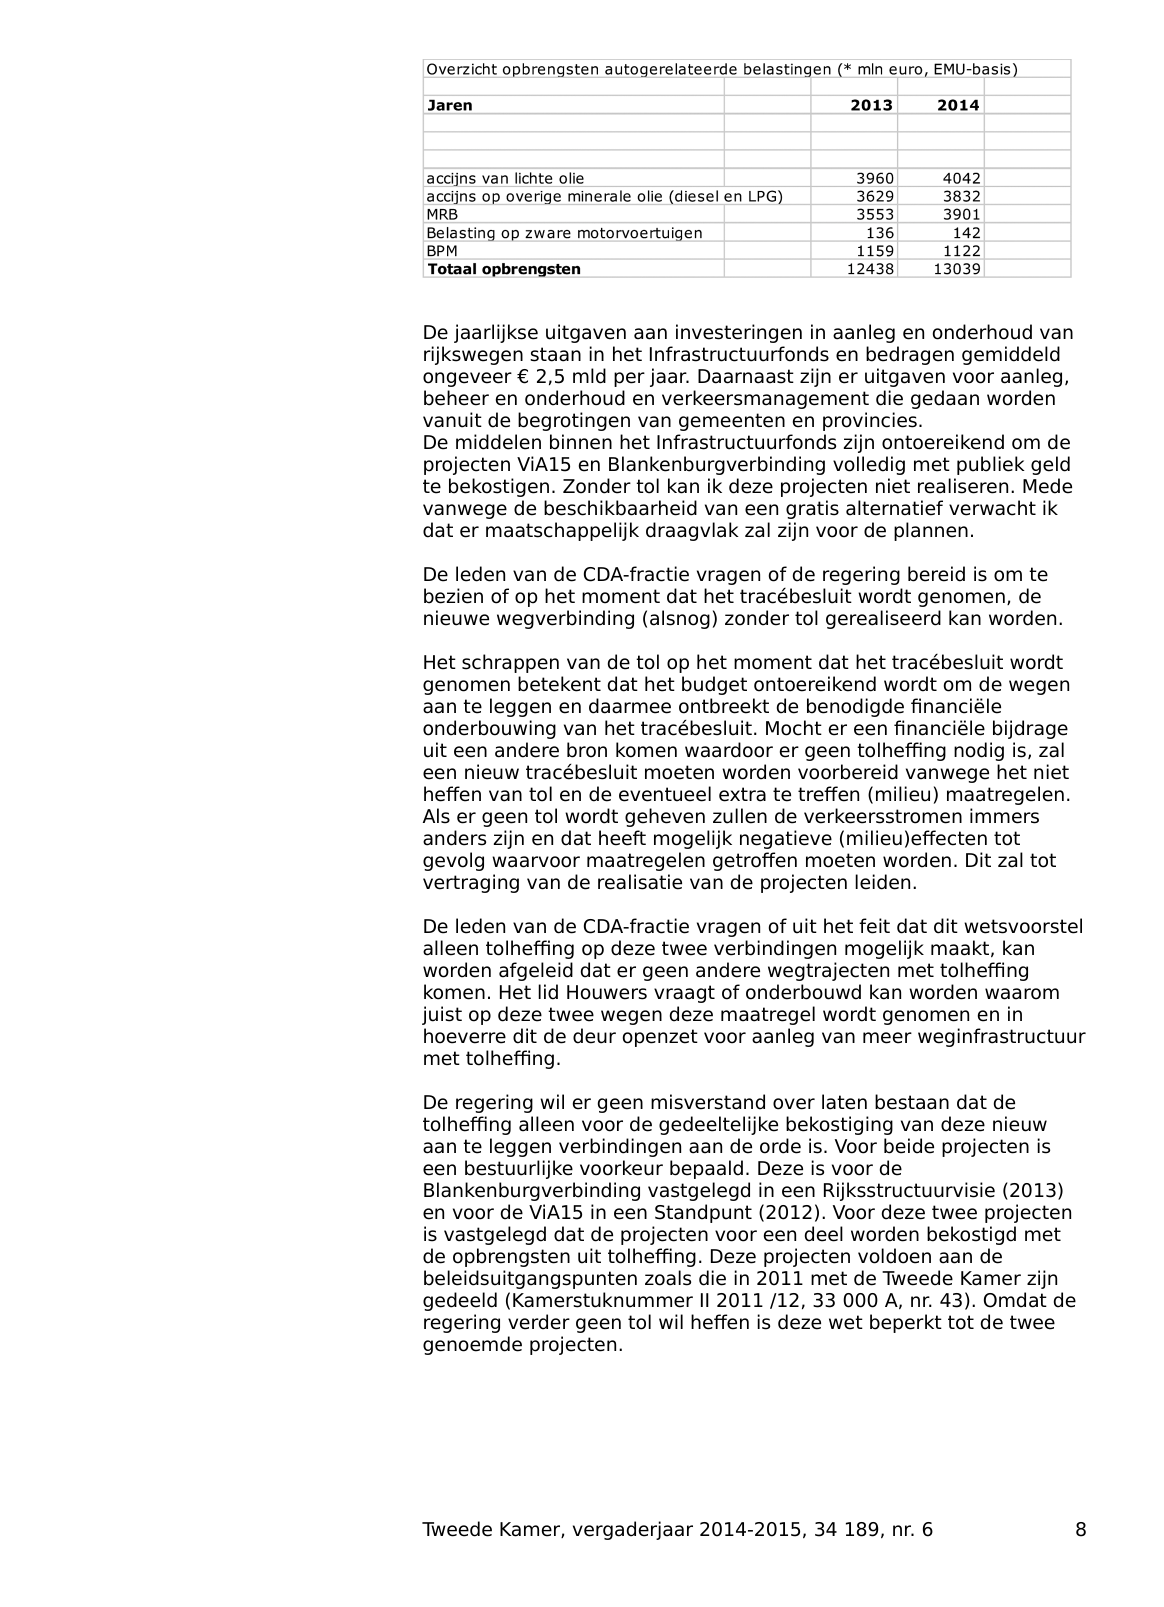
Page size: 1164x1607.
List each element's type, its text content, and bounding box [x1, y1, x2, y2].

text De jaarlijkse uitgaven aan investeringen in aanleg en onderhoud van rijkswegen staan in het Infrastructuurfonds en bedragen gemiddeld ongeveer € 2,5 mld per jaar. Daarnaast zijn er uitgaven voor aanleg, beheer en onderhoud en verkeersmanagement die gedaan worden vanuit de begrotingen van gemeenten en provincies. [422, 322, 1087, 432]
text De leden van de CDA-fractie vragen of de regering bereid is om te bezien of op het moment dat het tracébesluit wordt genomen, de nieuwe wegverbinding (alsnog) zonder tol gerealiseerd kan worden. [422, 564, 1087, 630]
text De regering wil er geen misverstand over laten bestaan dat de tolheffing alleen voor de gedeeltelijke bekostiging van deze nieuw aan te leggen verbindingen aan de orde is. Voor beide projecten is een bestuurlijke voorkeur bepaald. Deze is voor de Blankenburgverbinding vastgelegd in een Rijksstructuurvisie (2013) en voor de ViA15 in een Standpunt (2012). Voor deze twee projecten is vastgelegd dat de projecten voor een deel worden bekostigd met de opbrengsten uit tolheffing. Deze projecten voldoen aan de beleidsuitgangspunten zoals die in 2011 met de Tweede Kamer zijn gedeeld (Kamerstuknummer II 2011 /12, 33 000 A, nr. 43). Omdat de regering verder geen tol wil heffen is deze wet beperkt tot de twee genoemde projecten. [422, 1092, 1087, 1356]
text De middelen binnen het Infrastructuurfonds zijn ontoereikend om de projecten ViA15 en Blankenburgverbinding volledig met publiek geld te bekostigen. Zonder tol kan ik deze projecten niet realiseren. Mede vanwege de beschikbaarheid van een gratis alternatief verwacht ik dat er maatschappelijk draagvlak zal zijn voor de plannen. [422, 432, 1087, 542]
text De leden van de CDA-fractie vragen of uit het feit dat dit wetsvoorstel alleen tolheffing op deze twee verbindingen mogelijk maakt, kan worden afgeleid dat er geen andere wegtrajecten met tolheffing komen. Het lid Houwers vraagt of onderbouwd kan worden waarom juist op deze twee wegen deze maatregel wordt genomen en in hoeverre dit de deur openzet voor aanleg van meer weginfrastructuur met tolheffing. [422, 916, 1087, 1070]
picture [422, 59, 1072, 278]
text Het schrappen van de tol op het moment dat het tracébesluit wordt genomen betekent dat het budget ontoereikend wordt om de wegen aan te leggen en daarmee ontbreekt de benodigde financiële onderbouwing van het tracébesluit. Mocht er een financiële bijdrage uit een andere bron komen waardoor er geen tolheffing nodig is, zal een nieuw tracébesluit moeten worden voorbereid vanwege het niet heffen van tol en de eventueel extra te treffen (milieu) maatregelen. Als er geen tol wordt geheven zullen de verkeersstromen immers anders zijn en dat heeft mogelijk negatieve (milieu)effecten tot gevolg waarvoor maatregelen getroffen moeten worden. Dit zal tot vertraging van de realisatie van de projecten leiden. [422, 652, 1087, 894]
